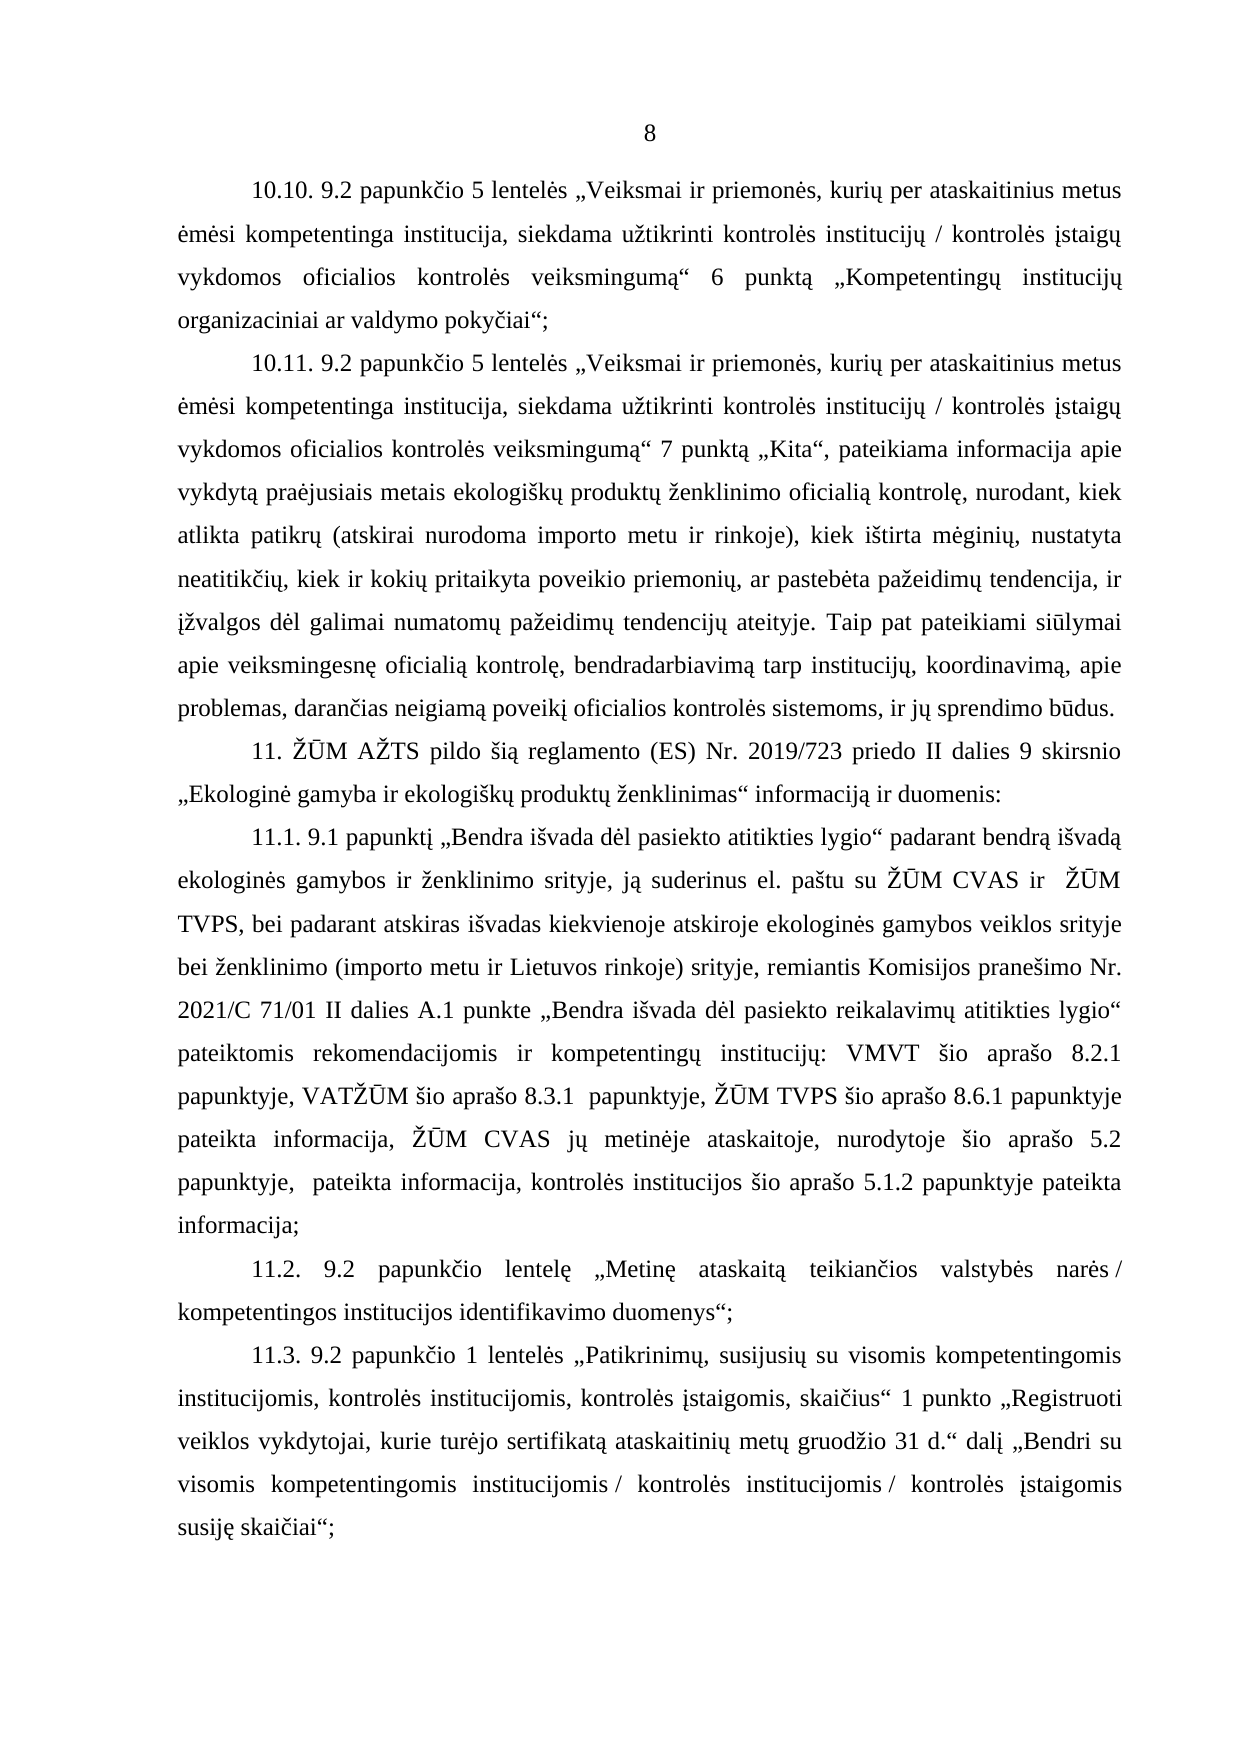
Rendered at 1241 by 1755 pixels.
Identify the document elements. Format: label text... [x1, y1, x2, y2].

text 10.10. 9.2 papunkčio 5 lentelės „Veiksmai ir priemonės, kurių per ataskaitinius metus ėmėsi kompetentinga institucija, siekdama užtikrinti kontrolės institucijų / kontrolės įstaigų vykdomos oficialios kontrolės veiksmingumą“ 6 punktą „Kompetentingų institucijų organizaciniai ar valdymo pokyčiai“; [177, 176, 1122, 334]
text 10.11. 9.2 papunkčio 5 lentelės „Veiksmai ir priemonės, kurių per ataskaitinius metus ėmėsi kompetentinga institucija, siekdama užtikrinti kontrolės institucijų / kontrolės įstaigų vykdomos oficialios kontrolės veiksmingumą“ 7 punktą „Kita“, pateikiama informacija apie vykdytą praėjusiais metais ekologiškų produktų ženklinimo oficialią kontrolę, nurodant, kiek atlikta patikrų (atskirai nurodoma importo metu ir rinkoje), kiek ištirta mėginių, nustatyta neatitikčių, kiek ir kokių pritaikyta poveikio priemonių, ar pastebėta pažeidimų tendencija, ir įžvalgos dėl galimai numatomų pažeidimų tendencijų ateityje. Taip pat pateikiami siūlymai apie veiksmingesnę oficialią kontrolę, bendradarbiavimą tarp institucijų, koordinavimą, apie problemas, darančias neigiamą poveikį oficialios kontrolės sistemoms, ir jų sprendimo būdus. [177, 348, 1122, 722]
text 11.2. 9.2 papunkčio lentelę „Metinę ataskaitą teikiančios valstybės narės / kompetentingos institucijos identifikavimo duomenys“; [177, 1254, 1122, 1326]
text 11.1. 9.1 papunktį „Bendra išvada dėl pasiekto atitikties lygio“ padarant bendrą išvadą ekologinės gamybos ir ženklinimo srityje, ją suderinus el. paštu su ŽŪM CVAS ir ŽŪM TVPS, bei padarant atskiras išvadas kiekvienoje atskiroje ekologinės gamybos veiklos srityje bei ženklinimo (importo metu ir Lietuvos rinkoje) srityje, remiantis Komisijos pranešimo Nr. 2021/C 71/01 II dalies A.1 punkte „Bendra išvada dėl pasiekto reikalavimų atitikties lygio“ pateiktomis rekomendacijomis ir kompetentingų institucijų: VMVT šio aprašo 8.2.1 papunktyje, VATŽŪM šio aprašo 8.3.1 papunktyje, ŽŪM TVPS šio aprašo 8.6.1 papunktyje pateikta informacija, ŽŪM CVAS jų metinėje ataskaitoje, nurodytoje šio aprašo 5.2 papunktyje, pateikta informacija, kontrolės institucijos šio aprašo 5.1.2 papunktyje pateikta informacija; [177, 822, 1122, 1239]
text 11. ŽŪM AŽTS pildo šią reglamento (ES) Nr. 2019/723 priedo II dalies 9 skirsnio „Ekologinė gamyba ir ekologiškų produktų ženklinimas“ informaciją ir duomenis: [177, 736, 1122, 808]
text 11.3. 9.2 papunkčio 1 lentelės „Patikrinimų, susijusių su visomis kompetentingomis institucijomis, kontrolės institucijomis, kontrolės įstaigomis, skaičius“ 1 punkto „Registruoti veiklos vykdytojai, kurie turėjo sertifikatą ataskaitinių metų gruodžio 31 d.“ dalį „Bendri su visomis kompetentingomis institucijomis / kontrolės institucijomis / kontrolės įstaigomis susiję skaičiai“; [177, 1340, 1122, 1541]
